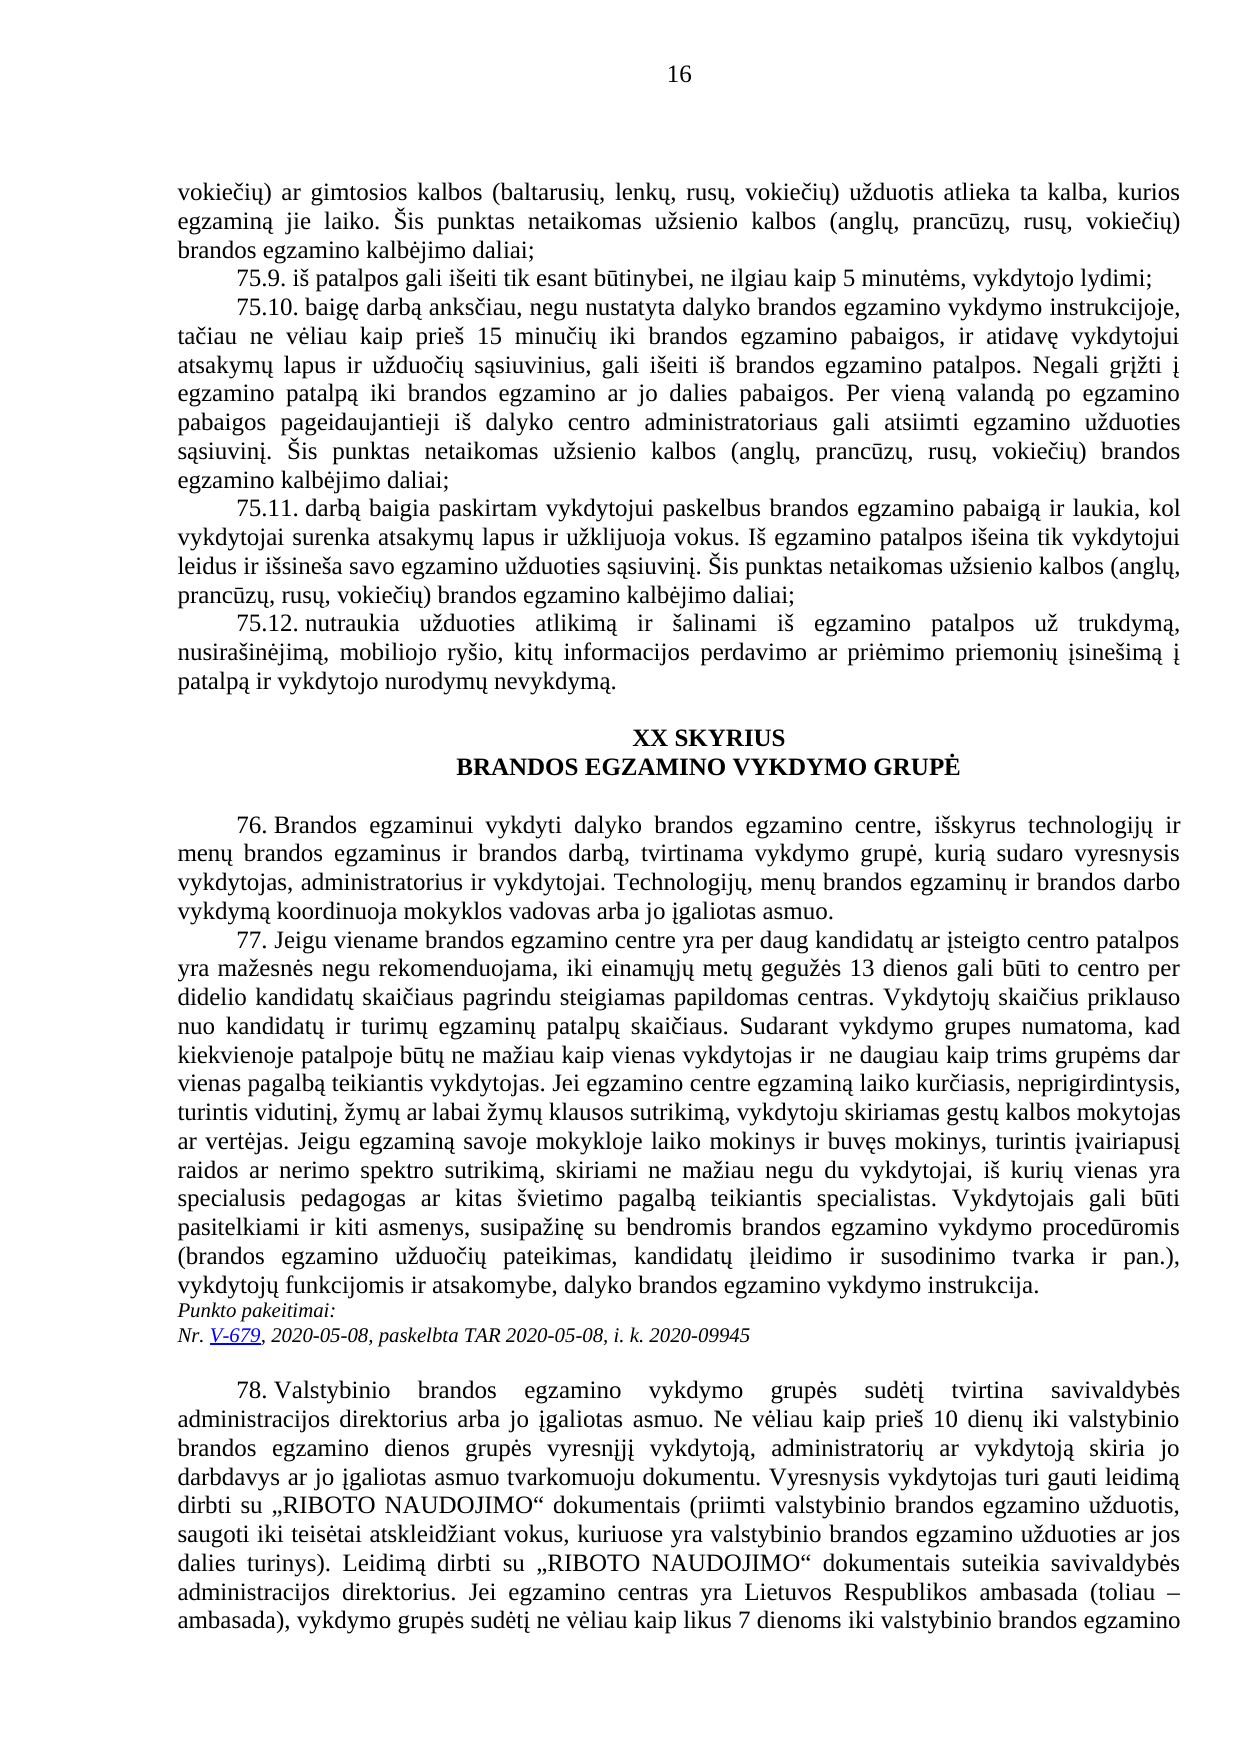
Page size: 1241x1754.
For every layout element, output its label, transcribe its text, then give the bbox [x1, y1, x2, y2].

text 75.12. nutraukia užduoties atlikimą ir šalinami iš egzamino patalpos už trukdymą, nusirašinėjimą, mobiliojo ryšio, kitų informacijos perdavimo ar priėmimo priemonių įsinešimą į patalpą ir vykdytojo nurodymų nevykdymą. [177, 608, 1181, 695]
text 75.9. iš patalpos gali išeiti tik esant būtinybei, ne ilgiau kaip 5 minutėms, vykdytojo lydimi; [177, 263, 1181, 292]
text Nr. V-679, 2020-05-08, paskelbta TAR 2020-05-08, i. k. 2020-09945 [177, 1322, 1181, 1347]
text vokiečių) ar gimtosios kalbos (baltarusių, lenkų, rusų, vokiečių) užduotis atlieka ta kalba, kurios egzaminą jie laiko. Šis punktas netaikomas užsienio kalbos (anglų, prancūzų, rusų, vokiečių) brandos egzamino kalbėjimo daliai; [177, 177, 1181, 263]
text 78. Valstybinio brandos egzamino vykdymo grupės sudėtį tvirtina savivaldybės administracijos direktorius arba jo įgaliotas asmuo. Ne vėliau kaip prieš 10 dienų iki valstybinio brandos egzamino dienos grupės vyresnįjį vykdytoją, administratorių ar vykdytoją skiria jo darbdavys ar jo įgaliotas asmuo tvarkomuoju dokumentu. Vyresnysis vykdytojas turi gauti leidimą dirbti su „RIBOTO NAUDOJIMO“ dokumentais (priimti valstybinio brandos egzamino užduotis, saugoti iki teisėtai atskleidžiant vokus, kuriuose yra valstybinio brandos egzamino užduoties ar jos dalies turinys). Leidimą dirbti su „RIBOTO NAUDOJIMO“ dokumentais suteikia savivaldybės administracijos direktorius. Jei egzamino centras yra Lietuvos Respublikos ambasada (toliau – ambasada), vykdymo grupės sudėtį ne vėliau kaip likus 7 dienoms iki valstybinio brandos egzamino [177, 1375, 1181, 1634]
text 75.10. baigę darbą anksčiau, negu nustatyta dalyko brandos egzamino vykdymo instrukcijoje, tačiau ne vėliau kaip prieš 15 minučių iki brandos egzamino pabaigos, ir atidavę vykdytojui atsakymų lapus ir užduočių sąsiuvinius, gali išeiti iš brandos egzamino patalpos. Negali grįžti į egzamino patalpą iki brandos egzamino ar jo dalies pabaigos. Per vieną valandą po egzamino pabaigos pageidaujantieji iš dalyko centro administratoriaus gali atsiimti egzamino užduoties sąsiuvinį. Šis punktas netaikomas užsienio kalbos (anglų, prancūzų, rusų, vokiečių) brandos egzamino kalbėjimo daliai; [177, 292, 1181, 493]
text Punkto pakeitimai: [177, 1298, 1181, 1322]
text 77. Jeigu viename brandos egzamino centre yra per daug kandidatų ar įsteigto centro patalpos yra mažesnės negu rekomenduojama, iki einamųjų metų gegužės 13 dienos gali būti to centro per didelio kandidatų skaičiaus pagrindu steigiamas papildomas centras. Vykdytojų skaičius priklauso nuo kandidatų ir turimų egzaminų patalpų skaičiaus. Sudarant vykdymo grupes numatoma, kad kiekvienoje patalpoje būtų ne mažiau kaip vienas vykdytojas ir ne daugiau kaip trims grupėms dar vienas pagalbą teikiantis vykdytojas. Jei egzamino centre egzaminą laiko kurčiasis, neprigirdintysis, turintis vidutinį, žymų ar labai žymų klausos sutrikimą, vykdytoju skiriamas gestų kalbos mokytojas ar vertėjas. Jeigu egzaminą savoje mokykloje laiko mokinys ir buvęs mokinys, turintis įvairiapusį raidos ar nerimo spektro sutrikimą, skiriami ne mažiau negu du vykdytojai, iš kurių vienas yra specialusis pedagogas ar kitas švietimo pagalbą teikiantis specialistas. Vykdytojais gali būti pasitelkiami ir kiti asmenys, susipažinę su bendromis brandos egzamino vykdymo procedūromis (brandos egzamino užduočių pateikimas, kandidatų įleidimo ir susodinimo tvarka ir pan.), vykdytojų funkcijomis ir atsakomybe, dalyko brandos egzamino vykdymo instrukcija. [177, 925, 1181, 1298]
text 76. Brandos egzaminui vykdyti dalyko brandos egzamino centre, išskyrus technologijų ir menų brandos egzaminus ir brandos darbą, tvirtinama vykdymo grupė, kurią sudaro vyresnysis vykdytojas, administratorius ir vykdytojai. Technologijų, menų brandos egzaminų ir brandos darbo vykdymą koordinuoja mokyklos vadovas arba jo įgaliotas asmuo. [177, 810, 1181, 925]
text 75.11. darbą baigia paskirtam vykdytojui paskelbus brandos egzamino pabaigą ir laukia, kol vykdytojai surenka atsakymų lapus ir užklijuoja vokus. Iš egzamino patalpos išeina tik vykdytojui leidus ir išsineša savo egzamino užduoties sąsiuvinį. Šis punktas netaikomas užsienio kalbos (anglų, prancūzų, rusų, vokiečių) brandos egzamino kalbėjimo daliai; [177, 493, 1181, 608]
text BRANDOS EGZAMINO VYKDYMO GRUPĖ [177, 752, 1181, 781]
text XX SKYRIUS [177, 723, 1181, 752]
